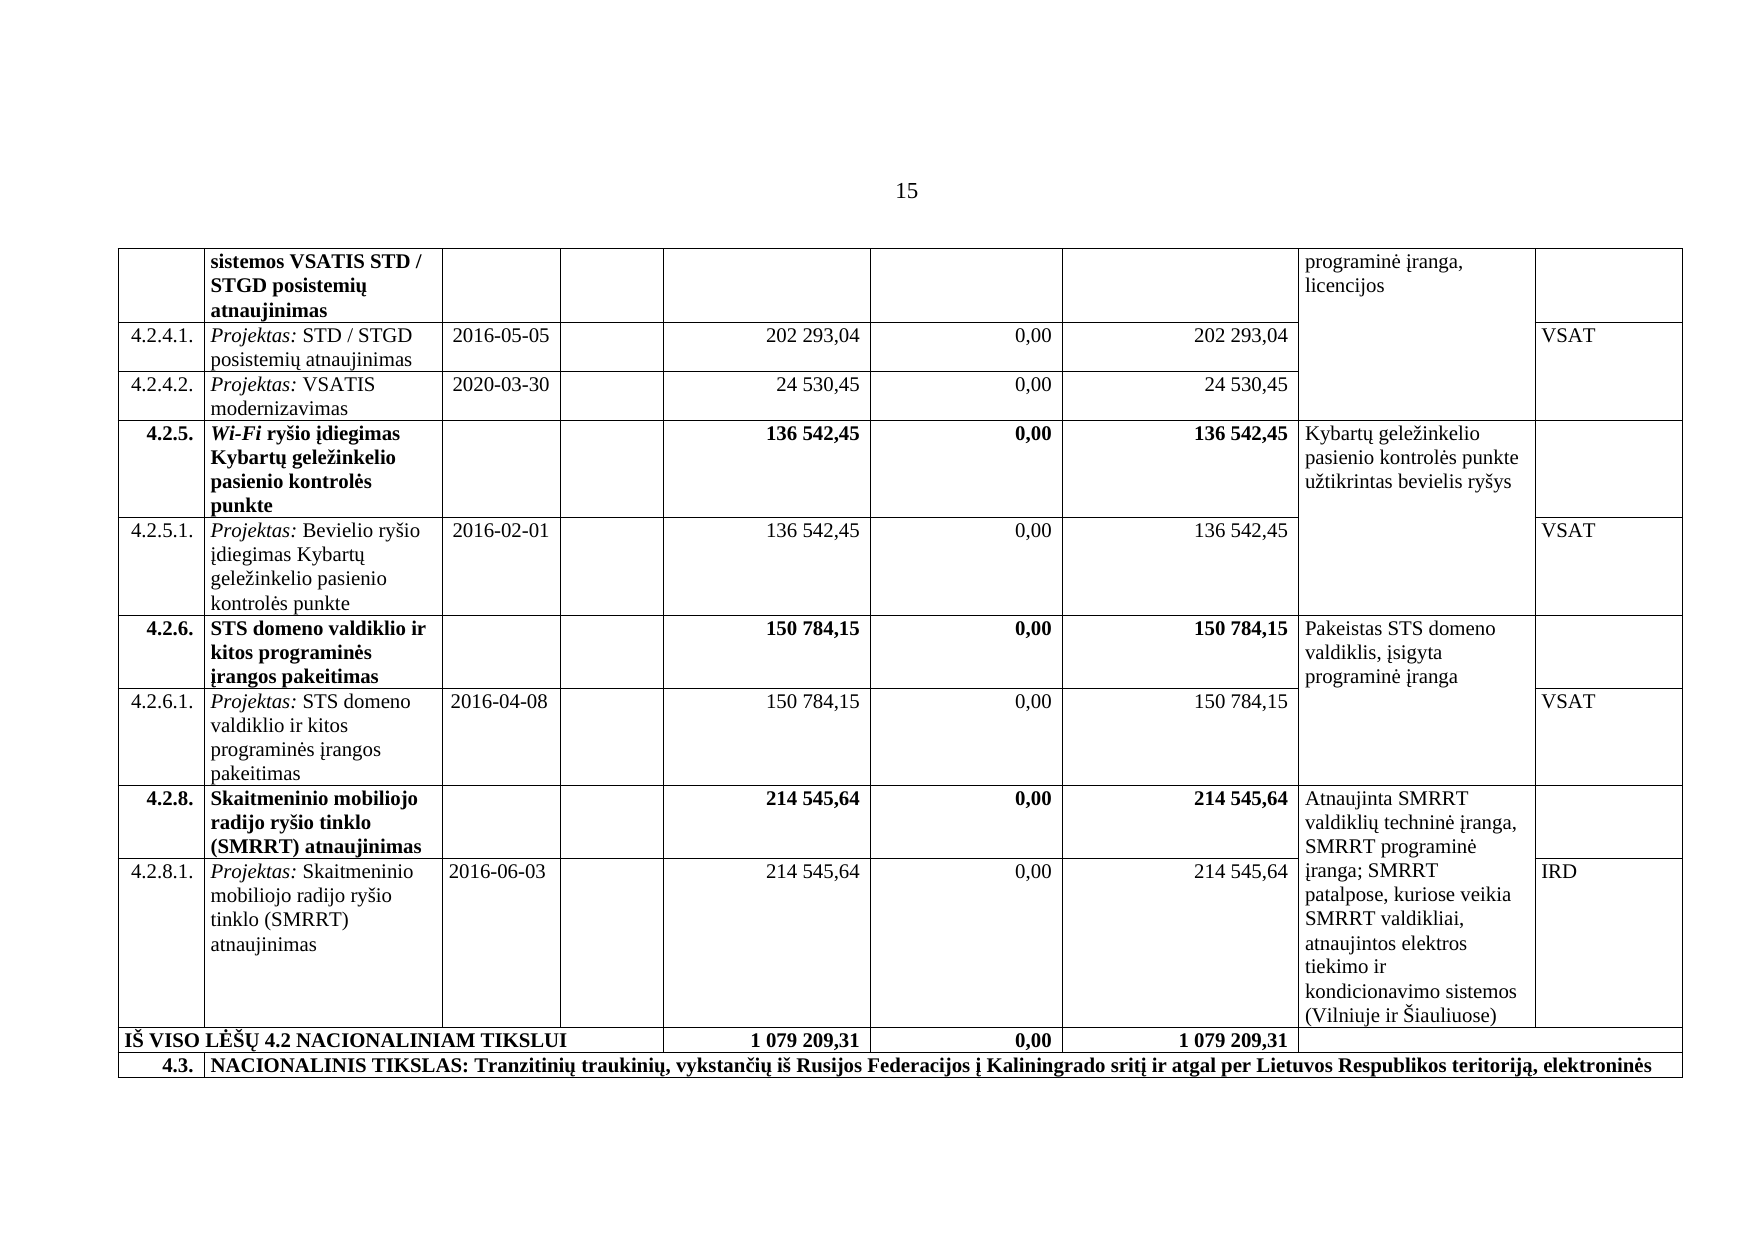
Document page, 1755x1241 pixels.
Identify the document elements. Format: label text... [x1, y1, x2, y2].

table_cell Skaitmeninio mobiliojo radijo ryšio tinklo (SMRRT) atnaujinimas [205, 786, 442, 858]
table_cell 24 530,45 [1063, 372, 1298, 420]
table_cell Projektas: STD / STGD posistemių atnaujinimas [205, 323, 442, 371]
table_cell [1536, 786, 1682, 858]
table_cell 0,00 [871, 859, 1062, 1027]
table_cell 1 079 209,31 [1063, 1028, 1298, 1052]
table_cell 2016-05-05 [443, 323, 560, 371]
table_cell Projektas: STS domeno valdiklio ir kitos programinės įrangos pakeitimas [205, 689, 442, 785]
table_cell 2020-03-30 [443, 372, 560, 420]
table_cell IŠ VISO LĖŠŲ 4.2 NACIONALINIAM TIKSLUI [119, 1028, 663, 1052]
table_cell 0,00 [871, 323, 1062, 371]
table_cell [561, 323, 663, 371]
table_cell [664, 249, 870, 322]
table_cell VSAT [1536, 323, 1682, 420]
table_cell [561, 372, 663, 420]
table_cell Atnaujinta SMRRT valdiklių techninė įranga, SMRRT programinė įranga; SMRRT patalpose, kuriose veikia SMRRT valdikliai, atnaujintos elektros tiekimo ir kondicionavimo sistemos (Vilniuje ir Šiauliuose) [1299, 786, 1535, 1027]
table_cell [1299, 1028, 1682, 1052]
table_cell [561, 249, 663, 322]
table_cell 2016-02-01 [443, 518, 560, 614]
table_cell 0,00 [871, 786, 1062, 858]
table_cell 214 545,64 [1063, 786, 1298, 858]
table_cell 1 079 209,31 [664, 1028, 870, 1052]
table_cell 4.2.5. [119, 421, 204, 517]
table_cell 202 293,04 [664, 323, 870, 371]
table_cell 214 545,64 [1063, 859, 1298, 1027]
table_cell [1063, 249, 1298, 322]
table_cell 0,00 [871, 518, 1062, 614]
table_cell 4.2.8. [119, 786, 204, 858]
table_cell VSAT [1536, 689, 1682, 785]
table_cell 4.2.8.1. [119, 859, 204, 1027]
table_cell Projektas: VSATIS modernizavimas [205, 372, 442, 420]
table_cell 2016-04-08 [443, 689, 560, 785]
table_cell [1536, 249, 1682, 322]
table_cell 4.2.6.1. [119, 689, 204, 785]
table_cell programinė įranga, licencijos [1299, 249, 1535, 420]
table_cell [561, 859, 663, 1027]
table_cell 4.3. [119, 1053, 204, 1077]
table_cell VSAT [1536, 518, 1682, 614]
table_cell Kybartų geležinkelio pasienio kontrolės punkte užtikrintas bevielis ryšys [1299, 421, 1535, 614]
table_cell [561, 786, 663, 858]
table_cell 0,00 [871, 1028, 1062, 1052]
table_cell 4.2.6. [119, 616, 204, 688]
table_cell Projektas: Bevielio ryšio įdiegimas Kybartų geležinkelio pasienio kontrolės punkte [205, 518, 442, 614]
table_cell Wi-Fi ryšio įdiegimas Kybartų geležinkelio pasienio kontrolės punkte [205, 421, 442, 517]
table_cell IRD [1536, 859, 1682, 1027]
table_cell 150 784,15 [664, 689, 870, 785]
table_cell Pakeistas STS domeno valdiklis, įsigyta programinė įranga [1299, 616, 1535, 785]
table_cell 214 545,64 [664, 859, 870, 1027]
table_cell NACIONALINIS TIKSLAS: Tranzitinių traukinių, vykstančių iš Rusijos Federacijos į Kaliningrado sritį ir atgal per Lietuvos Respublikos teritoriją, elektroninės [205, 1053, 1682, 1077]
table_cell 214 545,64 [664, 786, 870, 858]
table_cell 136 542,45 [1063, 518, 1298, 614]
table_cell [561, 421, 663, 517]
table_cell 136 542,45 [664, 518, 870, 614]
table_cell 4.2.4.1. [119, 323, 204, 371]
table_cell [443, 616, 560, 688]
table_cell 0,00 [871, 372, 1062, 420]
table_cell [119, 249, 204, 322]
table_cell [871, 249, 1062, 322]
table_cell [443, 421, 560, 517]
table_cell 150 784,15 [664, 616, 870, 688]
table_cell [1536, 421, 1682, 517]
table_cell [443, 249, 560, 322]
table_cell 0,00 [871, 421, 1062, 517]
table_cell 0,00 [871, 616, 1062, 688]
table_cell 150 784,15 [1063, 689, 1298, 785]
table_cell [561, 518, 663, 614]
table_cell [561, 616, 663, 688]
table_cell 202 293,04 [1063, 323, 1298, 371]
table_cell Projektas: Skaitmeninio mobiliojo radijo ryšio tinklo (SMRRT) atnaujinimas [205, 859, 442, 1027]
table_cell sistemos VSATIS STD / STGD posistemių atnaujinimas [205, 249, 442, 322]
table_cell 0,00 [871, 689, 1062, 785]
table_cell [1536, 616, 1682, 688]
table_cell [443, 786, 560, 858]
table_cell STS domeno valdiklio ir kitos programinės įrangos pakeitimas [205, 616, 442, 688]
table_cell 4.2.4.2. [119, 372, 204, 420]
table_cell [561, 689, 663, 785]
table_cell 150 784,15 [1063, 616, 1298, 688]
table_cell 24 530,45 [664, 372, 870, 420]
table_cell 2016-06-03 [443, 859, 560, 1027]
table_cell 136 542,45 [664, 421, 870, 517]
table_cell 136 542,45 [1063, 421, 1298, 517]
table_cell 4.2.5.1. [119, 518, 204, 614]
